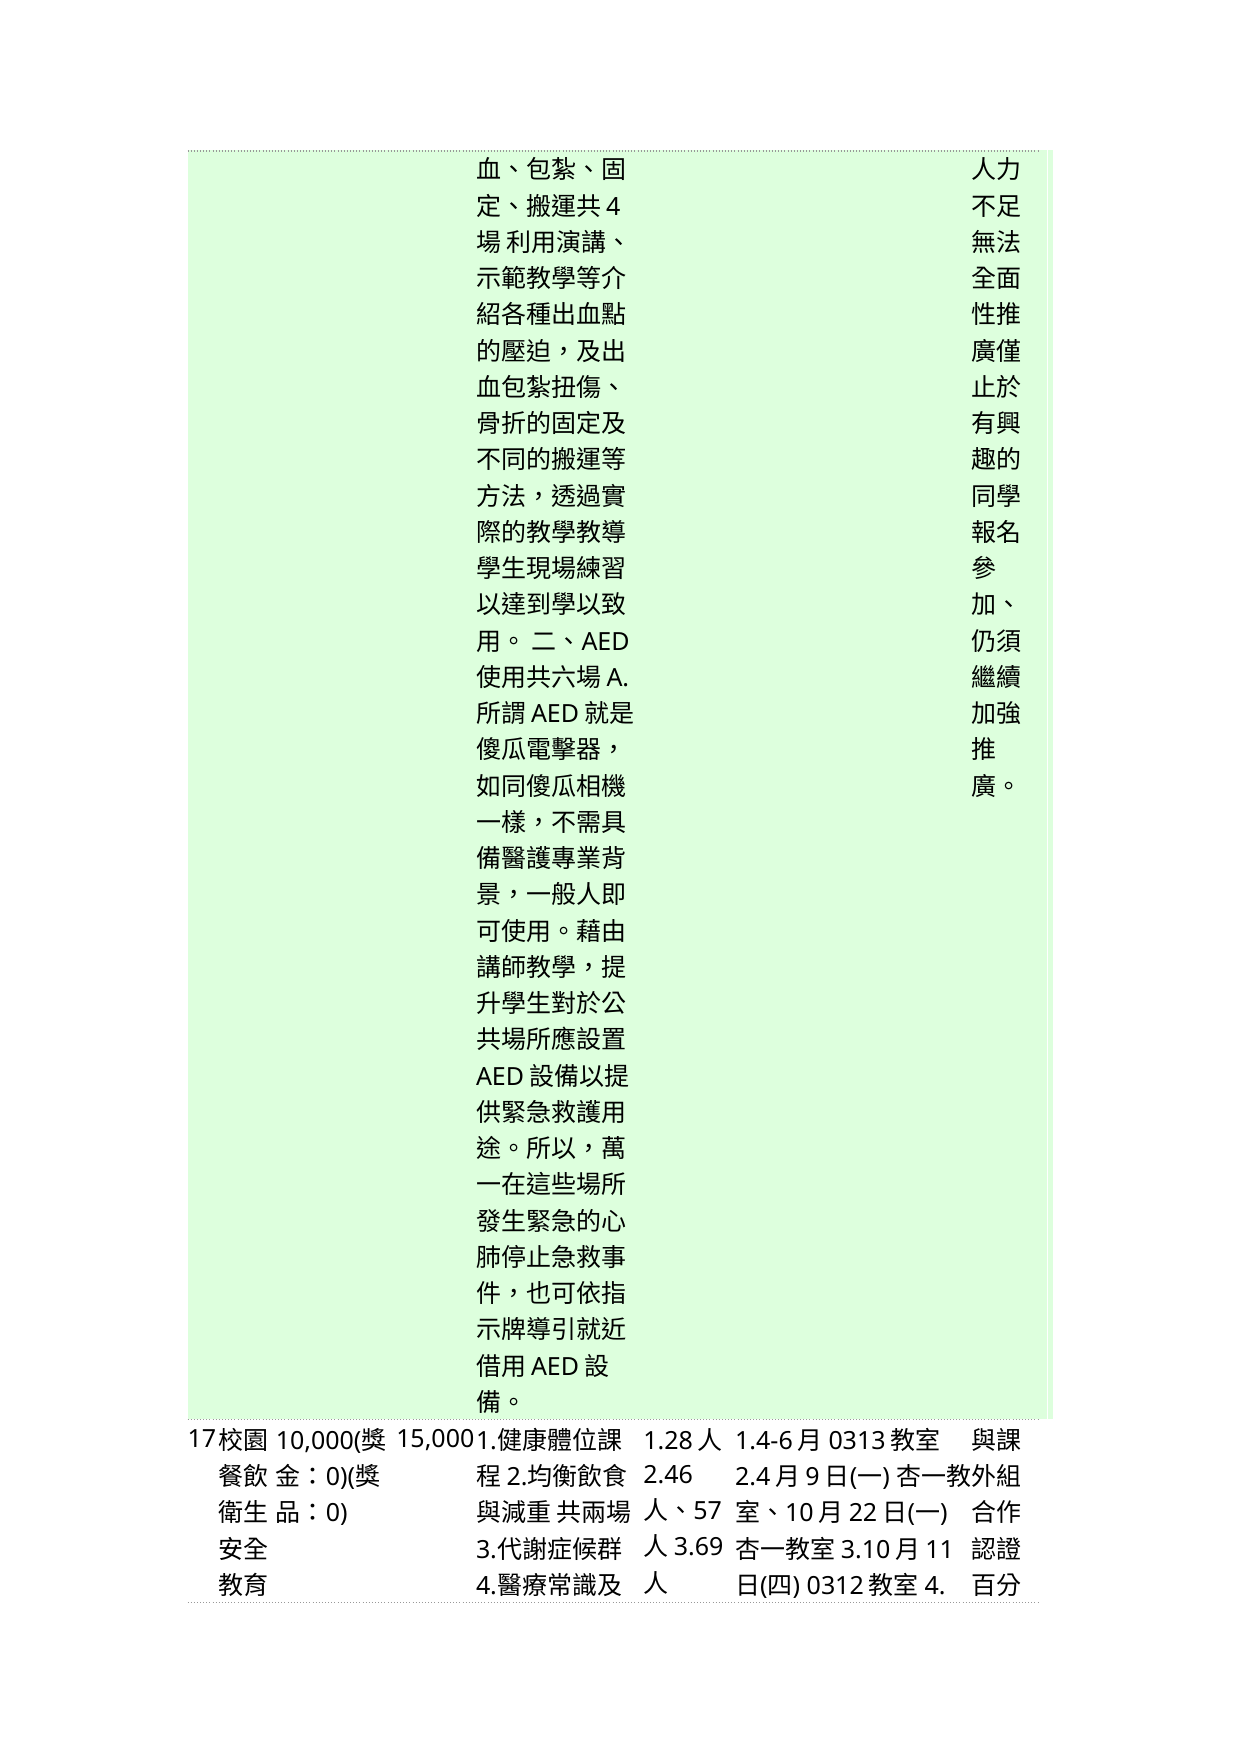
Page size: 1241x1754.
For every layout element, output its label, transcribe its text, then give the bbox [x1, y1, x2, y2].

table_cell 1.4-6月 0313教室 2.4月9日(一) 杏一教室、10月22日(一) 杏一教室 3.10月11日(四) 0312教室 4. [735, 1419, 971, 1602]
table_cell 1.健康體位課程 2.均衡飲食與減重 共兩場 3.代謝症候群 4.醫療常識及 [476, 1419, 643, 1602]
table_cell 10,000(獎金：0)(獎品：0) [276, 1419, 396, 1602]
table_cell [1040, 1419, 1044, 1602]
table_cell 17 [188, 1419, 218, 1602]
table_cell 人力不足無法全面性推廣僅止於有興趣的同學報名參加、仍須繼續加強推廣。 [971, 150, 1040, 1419]
table_cell [218, 150, 276, 1419]
table_cell [643, 150, 735, 1419]
table_cell 血、包紮、固定、搬運共4場 利用演講、示範教學等介紹各種出血點的壓迫，及出血包紮扭傷、骨折的固定及不同的搬運等方法，透過實際的教學教導學生現場練習以達到學以致用。 二、AED使用共六場 A.所謂AED就是傻瓜電擊器，如同傻瓜相機一樣，不需具備醫護專業背景，一般人即可使用。藉由講師教學，提升學生對於公共場所應設置AED設備以提供緊急救護用途。所以，萬一在這些場所發生緊急的心肺停止急救事件，也可依指示牌導引就近借用AED設備。 [476, 150, 643, 1419]
table_cell [1048, 150, 1053, 1419]
table_cell [1048, 1419, 1053, 1602]
table_cell 與課外組合作認證百分 [971, 1419, 1040, 1602]
table_cell [188, 150, 218, 1419]
table_cell [276, 150, 396, 1419]
table_cell [396, 150, 476, 1419]
table_cell [1040, 150, 1044, 1419]
table_cell [735, 150, 971, 1419]
table_cell 15,000 [396, 1419, 476, 1602]
table_cell 校園餐飲衛生安全教育 [218, 1419, 276, 1602]
table_cell 1.28人 2.46人、57人 3.69人 [643, 1419, 735, 1602]
